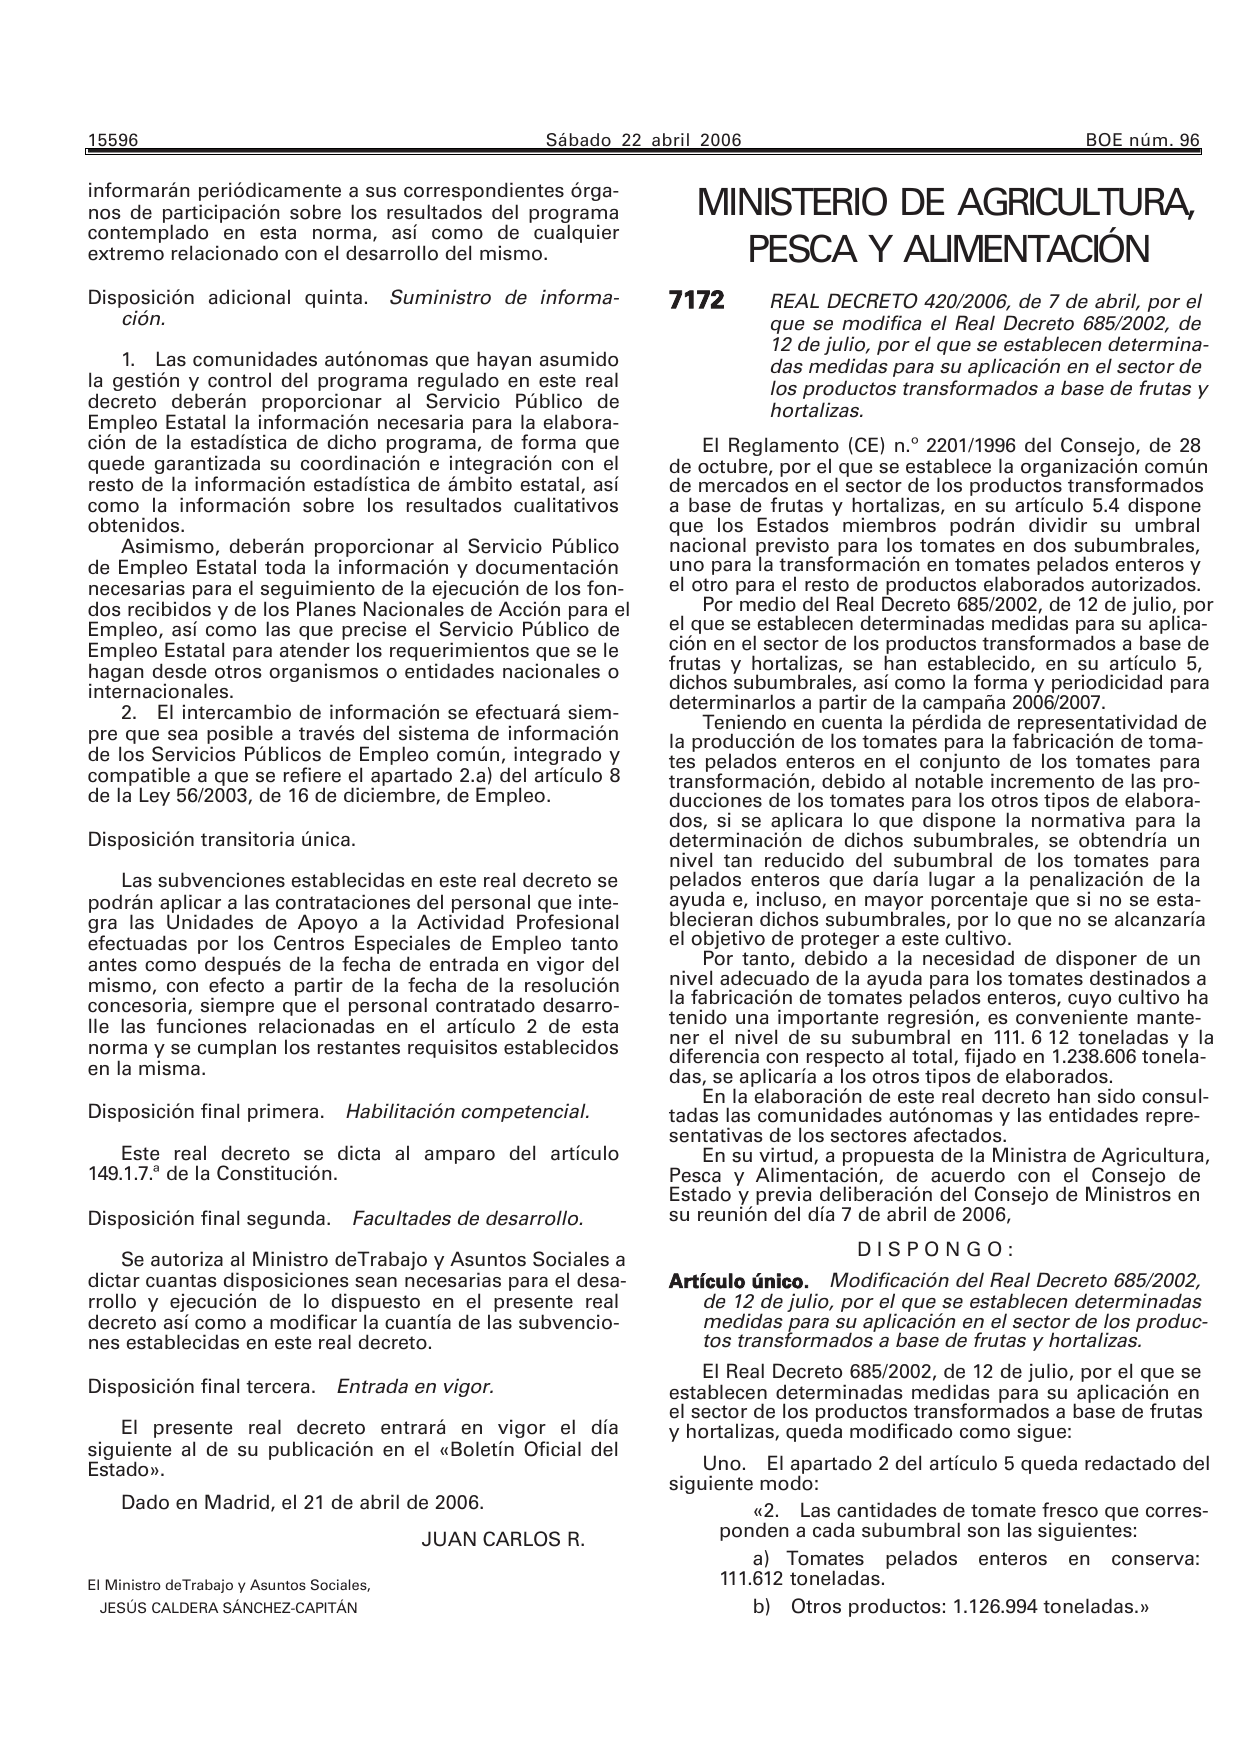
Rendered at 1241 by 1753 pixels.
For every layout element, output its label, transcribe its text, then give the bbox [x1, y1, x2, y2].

text siguiente al de su publicación en el «Boletín Oficial del [87, 1439, 643, 1460]
text obtenidos. [87, 516, 644, 537]
text nivel tan reducido del subumbral de los tomates para [669, 851, 1225, 871]
text ponden a cada subumbral son las siguientes: [719, 1519, 1225, 1542]
text ción de la estadística de dicho programa, de forma que [87, 433, 644, 454]
text dictar cuantas disposiciones sean necesarias para el desa- [87, 1271, 644, 1292]
text de mercados en el sector de los productos transformados [669, 477, 1225, 497]
text tenido una importante regresión, es conveniente mante- [669, 1009, 1225, 1028]
text el objetivo de proteger a este cultivo. [669, 930, 1225, 950]
text Pesca y Alimentación, de acuerdo con el Consejo de [669, 1166, 1225, 1186]
text de los Servicios Públicos de Empleo común, integrado y [87, 745, 644, 766]
text contemplado en esta norma, así como de cualquier [87, 223, 643, 244]
text que los Estados miembros podrán dividir su umbral [669, 517, 1225, 536]
text pelados enteros que daría lugar a la penalización de la [669, 871, 1225, 891]
text Este real decreto se dicta al amparo del artículo [121, 1141, 643, 1165]
text Teniendo en cuenta la pérdida de representatividad de [702, 713, 1225, 733]
text MINISTERIO DE AGRICULTURA, [696, 179, 1197, 224]
text efectuadas por los Centros Especiales de Empleo tanto [87, 934, 644, 955]
text tadas las comunidades autónomas y las entidades repre- [669, 1107, 1225, 1127]
text D I S P O N G O : [857, 1238, 1037, 1261]
text sentativas de los sectores afectados. [669, 1127, 1225, 1147]
text Las comunidades autónomas que hayan asumido [155, 347, 643, 368]
text a base de frutas y hortalizas, en su artículo 5.4 dispone [669, 497, 1225, 517]
text frutas y hortalizas, se han establecido, en su artículo 5, [669, 654, 1225, 674]
text la producción de los tomates para la fabricación de toma- [669, 733, 1225, 753]
text Empleo Estatal la información necesaria para la elabora- [87, 412, 644, 433]
text nes establecidas en este real decreto. [87, 1333, 644, 1354]
text El presente real decreto entrará en vigor el día [121, 1416, 643, 1439]
text Disposición adicional quinta. Suministro de informa- [87, 285, 643, 309]
text rrollo y ejecución de lo dispuesto en el presente real [87, 1292, 644, 1312]
text 2. Las cantidades de tomate fresco que corres- [763, 1499, 1225, 1519]
text dichos subumbrales, así como la forma y periodicidad para [669, 674, 1225, 694]
text hortalizas. [769, 400, 1225, 422]
text Disposición final primera. Habilitación competencial. [87, 1100, 615, 1124]
text que se modifica el Real Decreto 685/2002, de [769, 313, 1225, 333]
text das, se aplicaría a los otros tipos de elaborados. [669, 1068, 1225, 1087]
picture [86, 149, 1201, 154]
text 1 [769, 333, 779, 354]
text Empleo, así como las que precise el Servicio Público de [87, 620, 643, 641]
text 15596 [87, 129, 164, 151]
text el otro para el resto de productos elaborados autorizados. [669, 576, 1225, 595]
text hagan desde otros organismos o entidades nacionales o [87, 662, 643, 682]
text de la Ley 56/2003, de 16 de diciembre, de Empleo. [87, 786, 644, 807]
text b) Otros productos: 1.126.994 toneladas.» [752, 1594, 1174, 1618]
text medidas para su aplicación en el sector de los produc- [702, 1312, 1225, 1332]
text compatible a que se refiere el apartado 2.a) del artículo 8 [87, 766, 644, 786]
text establecen determinadas medidas para su aplicación en [669, 1383, 1225, 1403]
text nacional previsto para los tomates en dos subumbrales, [669, 536, 1225, 556]
text y hortalizas, queda modificado como sigue: [669, 1423, 1225, 1443]
text El Ministro deTrabajo y Asuntos Sociales, [87, 1577, 395, 1594]
text siguiente modo: [669, 1475, 1225, 1494]
text en la misma. [87, 1058, 644, 1079]
text dos recibidos y de los Planes Nacionales de Acción para el [87, 599, 643, 620]
text antes como después de la fecha de entrada en vigor del [87, 955, 644, 975]
text tes pelados enteros en el conjunto de los tomates para [669, 753, 1225, 772]
text 1. [121, 347, 155, 368]
text 49.1.7.ª de la Constitución. [97, 1162, 361, 1186]
text 7172 [669, 284, 750, 314]
text internacionales. [87, 682, 643, 703]
text ción en el sector de los productos transformados a base de [669, 635, 1225, 654]
text ner el nivel de su subumbral en 111. 6 12 toneladas y la [669, 1028, 1225, 1048]
text podrán aplicar a las contrataciones del personal que inte- [87, 892, 644, 913]
text ducciones de los tomates para los otros tipos de elabora- [669, 792, 1225, 812]
text Por tanto, debido a la necesidad de disponer de un [702, 950, 1225, 969]
text necesarias para el seguimiento de la ejecución de los fon- [87, 579, 643, 599]
text Se autoriza al Ministro deTrabajo y Asuntos Sociales a [121, 1247, 644, 1271]
text El intercambio de información se efectuará siem- [157, 701, 643, 721]
text a) Tomates pelados enteros en conserva: [752, 1547, 1225, 1570]
text ción. [121, 306, 190, 330]
text Disposición transitoria única. [87, 827, 382, 851]
text Disposición final segunda. Facultades de desarrollo. [87, 1206, 608, 1230]
text Estado». [87, 1460, 643, 1481]
text El Reglamento (CE) n.º 2201/1996 del Consejo, de 28 [702, 434, 1225, 457]
text resto de la información estadística de ámbito estatal, así [87, 475, 644, 495]
text nivel adecuado de la ayuda para los tomates destinados a [669, 969, 1225, 989]
text Dado en Madrid, el 21 de abril de 2006. [121, 1491, 610, 1514]
text El Real Decreto 685/2002, de 12 de julio, por el que se [702, 1360, 1225, 1383]
text tos transformados a base de frutas y hortalizas. [702, 1332, 1225, 1352]
text Uno. El apartado 2 del artículo 5 queda redactado del [702, 1451, 1225, 1475]
text informarán periódicamente a sus correspondientes órga- [87, 179, 643, 202]
text Asimismo, deberán proporcionar al Servicio Público [121, 534, 643, 558]
text 11.612 toneladas. [727, 1566, 909, 1590]
text blecieran dichos subumbrales, por lo que no se alcanzaría [669, 910, 1225, 930]
text norma y se cumplan los restantes requisitos establecidos [87, 1038, 644, 1058]
text Disposición final tercera. Entrada en vigor. [87, 1374, 519, 1398]
text Las subvenciones establecidas en este real decreto se [121, 869, 644, 892]
text JESÚS CALDERA SÁNCHEZ-CAPITÁN [99, 1600, 395, 1617]
text ayuda e, incluso, en mayor porcentaje que si no se esta- [669, 891, 1225, 910]
text los productos transformados a base de frutas y [769, 378, 1225, 400]
text 1 [719, 1566, 727, 1590]
text Estado y previa deliberación del Consejo de Ministros en [669, 1186, 1225, 1206]
text la fabricación de tomates pelados enteros, cuyo cultivo ha [669, 989, 1225, 1009]
text En la elaboración de este real decreto han sido consul- [702, 1087, 1225, 1107]
text . [132, 701, 157, 721]
text de 12 de julio, por el que se establecen determinadas [702, 1293, 1225, 1312]
text das medidas para su aplicación en el sector de [769, 354, 1225, 378]
text de octubre, por el que se establece la organización común [669, 457, 1225, 477]
text determinarlos a partir de la campaña 2006/2007. [669, 694, 1225, 713]
text dos, si se aplicara lo que dispone la normativa para la [669, 812, 1225, 832]
text lle las funciones relacionadas en el artículo 2 de esta [87, 1017, 644, 1038]
text el sector de los productos transformados a base de frutas [669, 1403, 1225, 1423]
text decreto así como a modificar la cuantía de las subvencio- [87, 1312, 644, 1333]
text Por medio del Real Decreto 685/2002, de 12 de julio, por [702, 595, 1225, 615]
text decreto deberán proporcionar al Servicio Público de [87, 392, 644, 412]
text Artículo único. Modificación del Real Decreto 685/2002, [669, 1269, 1225, 1293]
text 1 [87, 1162, 97, 1186]
text « [752, 1499, 763, 1519]
text uno para la transformación en tomates pelados enteros y [669, 556, 1225, 576]
text Empleo Estatal para atender los requerimientos que se le [87, 641, 643, 662]
text determinación de dichos subumbrales, se obtendría un [669, 832, 1225, 851]
text de Empleo Estatal toda la información y documentación [87, 558, 643, 579]
text diferencia con respecto al total, fijado en 1.238.606 tonela- [669, 1048, 1225, 1068]
text PESCA Y ALIMENTACIÓN [747, 226, 1197, 271]
text mismo, con efecto a partir de la fecha de la resolución [87, 975, 644, 996]
text quede garantizada su coordinación e integración con el [87, 454, 644, 475]
text REAL DECRETO 420/2006, de 7 de abril, por el [769, 289, 1225, 313]
text pre que sea posible a través del sistema de información [87, 721, 644, 745]
text concesoria, siempre que el personal contratado desarro- [87, 996, 644, 1017]
text En su virtud, a propuesta de la Ministra de Agricultura, [702, 1147, 1225, 1166]
text extremo relacionado con el desarrollo del mismo. [87, 244, 643, 265]
text transformación, debido al notable incremento de las pro- [669, 772, 1225, 792]
text Sábado 22 abril 2006 [546, 129, 767, 151]
text 2 [121, 701, 132, 721]
text su reunión del día 7 de abril de 2006, [669, 1206, 1225, 1225]
text BOE núm. 96 [1085, 129, 1225, 151]
text el que se establecen determinadas medidas para su aplica- [669, 615, 1225, 635]
text 2 de julio, por el que se establecen determina- [779, 333, 1225, 354]
text como la información sobre los resultados cualitativos [87, 495, 644, 516]
text gra las Unidades de Apoyo a la Actividad Profesional [87, 913, 644, 934]
text la gestión y control del programa regulado en este real [87, 368, 644, 392]
text nos de participación sobre los resultados del programa [87, 202, 643, 223]
text JUAN CARLOS R. [421, 1527, 610, 1551]
